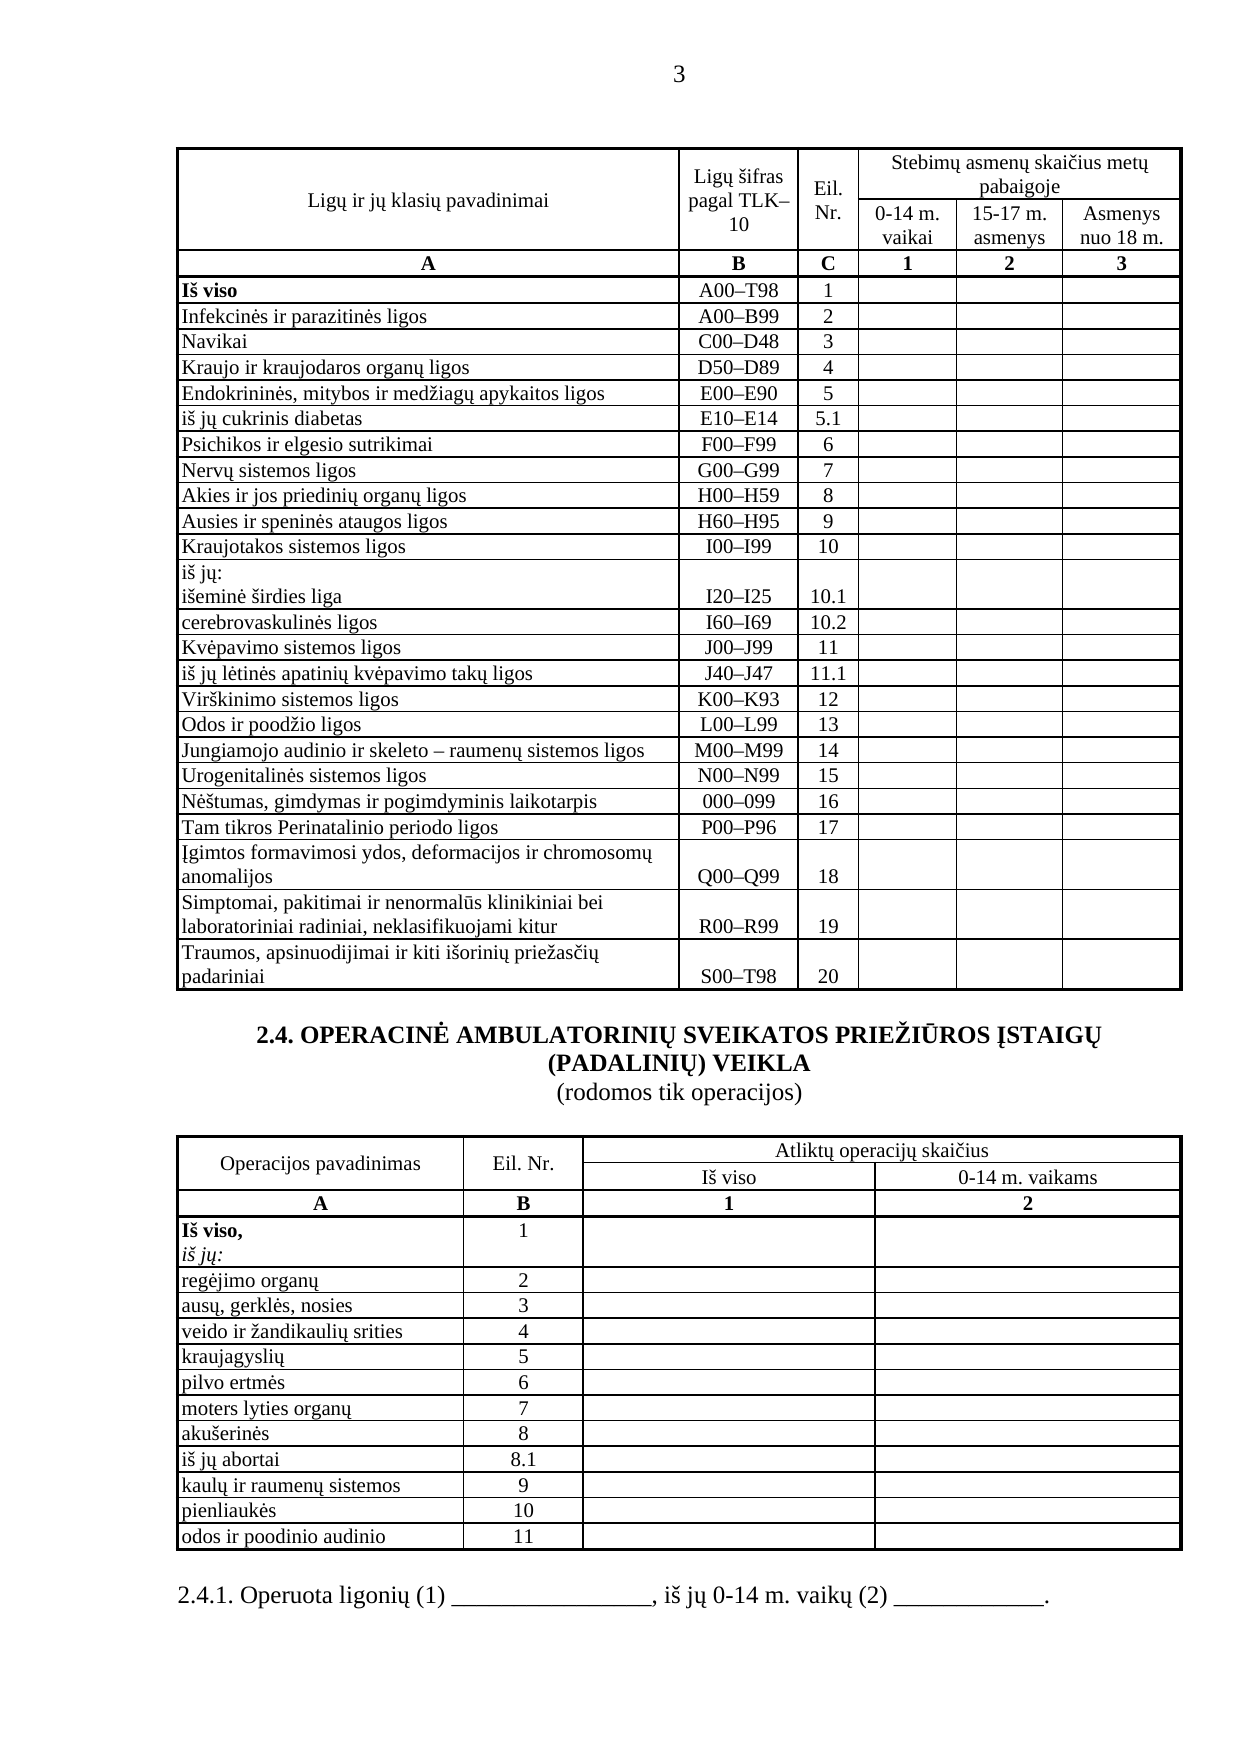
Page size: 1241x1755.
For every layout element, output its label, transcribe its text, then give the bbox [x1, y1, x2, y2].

table_cell [876, 1319, 1179, 1343]
table_cell iš jų cukrinis diabetas [179, 406, 678, 430]
table_cell 2 [464, 1268, 582, 1292]
table_cell [859, 458, 956, 482]
table_cell Ausies ir speninės ataugos ligos [179, 509, 678, 533]
table_cell [859, 610, 956, 634]
table_cell Iš viso [179, 278, 678, 302]
table_cell kaulų ir raumenų sistemos [179, 1473, 463, 1497]
table_cell 8 [799, 483, 858, 507]
table_cell 15 [799, 763, 858, 787]
table_cell Iš viso, iš jų: [179, 1218, 463, 1266]
table_cell [1063, 661, 1179, 685]
table_cell Psichikos ir elgesio sutrikimai [179, 432, 678, 456]
table_cell [957, 738, 1062, 762]
table_cell [859, 560, 956, 608]
table_cell [957, 763, 1062, 787]
table_cell [859, 509, 956, 533]
table_cell B [680, 251, 797, 275]
table_cell [584, 1319, 874, 1343]
table_cell 1 [799, 278, 858, 302]
table_cell 4 [464, 1319, 582, 1343]
table_cell [957, 509, 1062, 533]
table_cell 0-14 m. vaikams [876, 1163, 1179, 1189]
table_cell ausų, gerklės, nosies [179, 1293, 463, 1317]
table_cell [859, 432, 956, 456]
table_cell Traumos, apsinuodijimai ir kiti išorinių priežasčių padariniai [179, 940, 678, 988]
table_cell [584, 1293, 874, 1317]
table_cell [1063, 560, 1179, 608]
table_cell [957, 560, 1062, 608]
table_cell [957, 940, 1062, 988]
table_cell Jungiamojo audinio ir skeleto – raumenų sistemos ligos [179, 738, 678, 762]
table_cell [1063, 278, 1179, 302]
table_cell 3 [464, 1293, 582, 1317]
table_cell 5.1 [799, 406, 858, 430]
table_cell [1063, 304, 1179, 328]
table_cell Infekcinės ir parazitinės ligos [179, 304, 678, 328]
table_cell 000–099 [680, 789, 797, 813]
table_cell [876, 1473, 1179, 1497]
table_cell Kvėpavimo sistemos ligos [179, 635, 678, 659]
table_cell I60–I69 [680, 610, 797, 634]
table_cell H00–H59 [680, 483, 797, 507]
table_cell [859, 815, 956, 839]
table_cell 0-14 m. vaikai [859, 200, 956, 249]
table_cell [1063, 789, 1179, 813]
table_cell 5 [464, 1345, 582, 1368]
table_cell 11 [464, 1524, 582, 1548]
table_cell 6 [799, 432, 858, 456]
table_cell Kraujo ir kraujodaros organų ligos [179, 355, 678, 379]
table_cell Urogenitalinės sistemos ligos [179, 763, 678, 787]
table_cell [876, 1268, 1179, 1292]
table_cell [957, 304, 1062, 328]
table_cell [584, 1421, 874, 1445]
table_cell [876, 1396, 1179, 1420]
table_cell 7 [464, 1396, 582, 1420]
table_cell [957, 278, 1062, 302]
table_cell A [179, 251, 678, 275]
table_cell [859, 712, 956, 736]
table_cell J40–J47 [680, 661, 797, 685]
table_cell E00–E90 [680, 381, 797, 405]
table_cell [1063, 432, 1179, 456]
table_cell [859, 890, 956, 938]
table_cell [1063, 330, 1179, 353]
table_cell [957, 330, 1062, 353]
table_cell 3 [799, 330, 858, 353]
table_cell S00–T98 [680, 940, 797, 988]
table_cell 10 [799, 535, 858, 558]
table_header Atliktų operacijų skaičius [584, 1138, 1179, 1162]
table_cell [957, 406, 1062, 430]
table_cell 20 [799, 940, 858, 988]
table_cell [1063, 406, 1179, 430]
table_cell 17 [799, 815, 858, 839]
table_cell 5 [799, 381, 858, 405]
table_cell 3 [1063, 251, 1179, 275]
table_cell [584, 1473, 874, 1497]
table_cell 4 [799, 355, 858, 379]
table_cell J00–J99 [680, 635, 797, 659]
table_cell iš jų lėtinės apatinių kvėpavimo takų ligos [179, 661, 678, 685]
table_cell P00–P96 [680, 815, 797, 839]
table_cell Virškinimo sistemos ligos [179, 687, 678, 711]
text 2.4.1. Operuota ligonių (1) ________________, iš jų 0-14 m. vaikų (2) ____________. [177, 1580, 1181, 1608]
table_cell 10.2 [799, 610, 858, 634]
table_cell [1063, 687, 1179, 711]
table_cell [859, 330, 956, 353]
table_cell [1063, 763, 1179, 787]
table_cell [957, 458, 1062, 482]
table_cell [957, 535, 1062, 558]
table_cell [1063, 712, 1179, 736]
table_header Eil. Nr. [464, 1138, 582, 1189]
table_cell [584, 1345, 874, 1368]
table_cell Simptomai, pakitimai ir nenormalūs klinikiniai bei laboratoriniai radiniai, neklasifikuojami kitur [179, 890, 678, 938]
table_cell [1063, 483, 1179, 507]
table_cell Kraujotakos sistemos ligos [179, 535, 678, 558]
table_cell [1063, 610, 1179, 634]
table_cell [876, 1498, 1179, 1522]
table_cell [859, 483, 956, 507]
table_cell [859, 661, 956, 685]
table_cell 1 [584, 1191, 874, 1215]
table_cell regėjimo organų [179, 1268, 463, 1292]
table_cell [584, 1370, 874, 1394]
table_cell [1063, 815, 1179, 839]
table_cell N00–N99 [680, 763, 797, 787]
table_cell [876, 1345, 1179, 1368]
table_cell [859, 789, 956, 813]
table_cell odos ir poodinio audinio [179, 1524, 463, 1548]
table_cell Endokrininės, mitybos ir medžiagų apykaitos ligos [179, 381, 678, 405]
table_cell [1063, 381, 1179, 405]
table_cell 15-17 m. asmenys [957, 200, 1062, 249]
table_cell I00–I99 [680, 535, 797, 558]
table_cell 10 [464, 1498, 582, 1522]
table_cell 7 [799, 458, 858, 482]
table_cell [584, 1524, 874, 1548]
table_cell [957, 789, 1062, 813]
table_cell [957, 661, 1062, 685]
table_cell [1063, 940, 1179, 988]
table_cell R00–R99 [680, 890, 797, 938]
table_cell H60–H95 [680, 509, 797, 533]
table_cell [1063, 535, 1179, 558]
table_cell C00–D48 [680, 330, 797, 353]
table_cell [957, 712, 1062, 736]
table_cell Odos ir poodžio ligos [179, 712, 678, 736]
table_cell moters lyties organų [179, 1396, 463, 1420]
table_cell 2 [957, 251, 1062, 275]
table_cell [876, 1218, 1179, 1266]
table_cell 12 [799, 687, 858, 711]
table_cell A [179, 1191, 463, 1215]
table_cell [859, 840, 956, 888]
table_cell [584, 1268, 874, 1292]
table_cell [859, 381, 956, 405]
table_cell [957, 840, 1062, 888]
table_cell [859, 940, 956, 988]
table_cell E10–E14 [680, 406, 797, 430]
table_cell iš jų abortai [179, 1447, 463, 1471]
table_cell K00–K93 [680, 687, 797, 711]
table_cell 11 [799, 635, 858, 659]
text 2.4. OPERACINĖ AMBULATORINIŲ SVEIKATOS PRIEŽIŪROS ĮSTAIGŲ (PADALINIŲ) VEIKLA [177, 1020, 1181, 1077]
table_cell Q00–Q99 [680, 840, 797, 888]
table_cell 2 [876, 1191, 1179, 1215]
table_cell [1063, 635, 1179, 659]
table_cell C [799, 251, 858, 275]
table_cell [859, 763, 956, 787]
table_cell [1063, 355, 1179, 379]
table_header Stebimų asmenų skaičius metų pabaigoje [859, 150, 1179, 198]
table_cell [1063, 509, 1179, 533]
table_cell [859, 278, 956, 302]
table_cell [957, 687, 1062, 711]
table_cell B [464, 1191, 582, 1215]
table_cell [957, 355, 1062, 379]
table_cell cerebrovaskulinės ligos [179, 610, 678, 634]
table_cell [957, 610, 1062, 634]
table_cell 1 [859, 251, 956, 275]
table_cell [957, 815, 1062, 839]
table_cell [1063, 738, 1179, 762]
table_cell L00–L99 [680, 712, 797, 736]
table_cell D50–D89 [680, 355, 797, 379]
table_cell Nervų sistemos ligos [179, 458, 678, 482]
table_header Operacijos pavadinimas [179, 1138, 463, 1189]
table_cell [876, 1524, 1179, 1548]
table_cell 8 [464, 1421, 582, 1445]
table_cell 1 [464, 1218, 582, 1266]
table_cell [957, 483, 1062, 507]
table_cell 13 [799, 712, 858, 736]
table_cell [957, 432, 1062, 456]
table_cell 9 [799, 509, 858, 533]
table_cell [859, 738, 956, 762]
table_cell [957, 635, 1062, 659]
table_cell M00–M99 [680, 738, 797, 762]
text (rodomos tik operacijos) [177, 1077, 1181, 1106]
table_cell 9 [464, 1473, 582, 1497]
table_cell [859, 304, 956, 328]
table_cell [957, 381, 1062, 405]
table_cell 14 [799, 738, 858, 762]
table_cell [1063, 458, 1179, 482]
table_cell [1063, 890, 1179, 938]
table_cell Nėštumas, gimdymas ir pogimdyminis laikotarpis [179, 789, 678, 813]
table_cell [876, 1293, 1179, 1317]
table_cell G00–G99 [680, 458, 797, 482]
table_cell [859, 406, 956, 430]
table_cell I20–I25 [680, 560, 797, 608]
table_cell [584, 1218, 874, 1266]
table_cell Tam tikros Perinatalinio periodo ligos [179, 815, 678, 839]
table_cell 19 [799, 890, 858, 938]
table_cell [957, 890, 1062, 938]
table_cell A00–B99 [680, 304, 797, 328]
table_cell Asmenys nuo 18 m. [1063, 200, 1179, 249]
table_cell iš jų: išeminė širdies liga [179, 560, 678, 608]
table_cell [859, 635, 956, 659]
table_cell [584, 1498, 874, 1522]
table_cell akušerinės [179, 1421, 463, 1445]
table_cell F00–F99 [680, 432, 797, 456]
table_header Eil. Nr. [799, 150, 858, 249]
table_cell kraujagyslių [179, 1345, 463, 1368]
table_cell 18 [799, 840, 858, 888]
table_cell [584, 1396, 874, 1420]
table_cell veido ir žandikaulių srities [179, 1319, 463, 1343]
table_cell 16 [799, 789, 858, 813]
table_cell Akies ir jos priedinių organų ligos [179, 483, 678, 507]
table_cell pilvo ertmės [179, 1370, 463, 1394]
table_cell pienliaukės [179, 1498, 463, 1522]
table_header Ligų ir jų klasių pavadinimai [179, 150, 678, 249]
table_cell [584, 1447, 874, 1471]
table_cell [876, 1370, 1179, 1394]
table_cell [859, 355, 956, 379]
table_cell 8.1 [464, 1447, 582, 1471]
table_cell 10.1 [799, 560, 858, 608]
table_cell 6 [464, 1370, 582, 1394]
table_cell Navikai [179, 330, 678, 353]
table_cell [876, 1421, 1179, 1445]
table_cell Iš viso [584, 1163, 874, 1189]
table_cell A00–T98 [680, 278, 797, 302]
table_cell [1063, 840, 1179, 888]
table_header Ligų šifras pagal TLK–10 [680, 150, 797, 249]
table_cell [876, 1447, 1179, 1471]
table_cell 2 [799, 304, 858, 328]
table_cell 11.1 [799, 661, 858, 685]
table_cell [859, 535, 956, 558]
table_cell [859, 687, 956, 711]
table_cell Įgimtos formavimosi ydos, deformacijos ir chromosomų anomalijos [179, 840, 678, 888]
